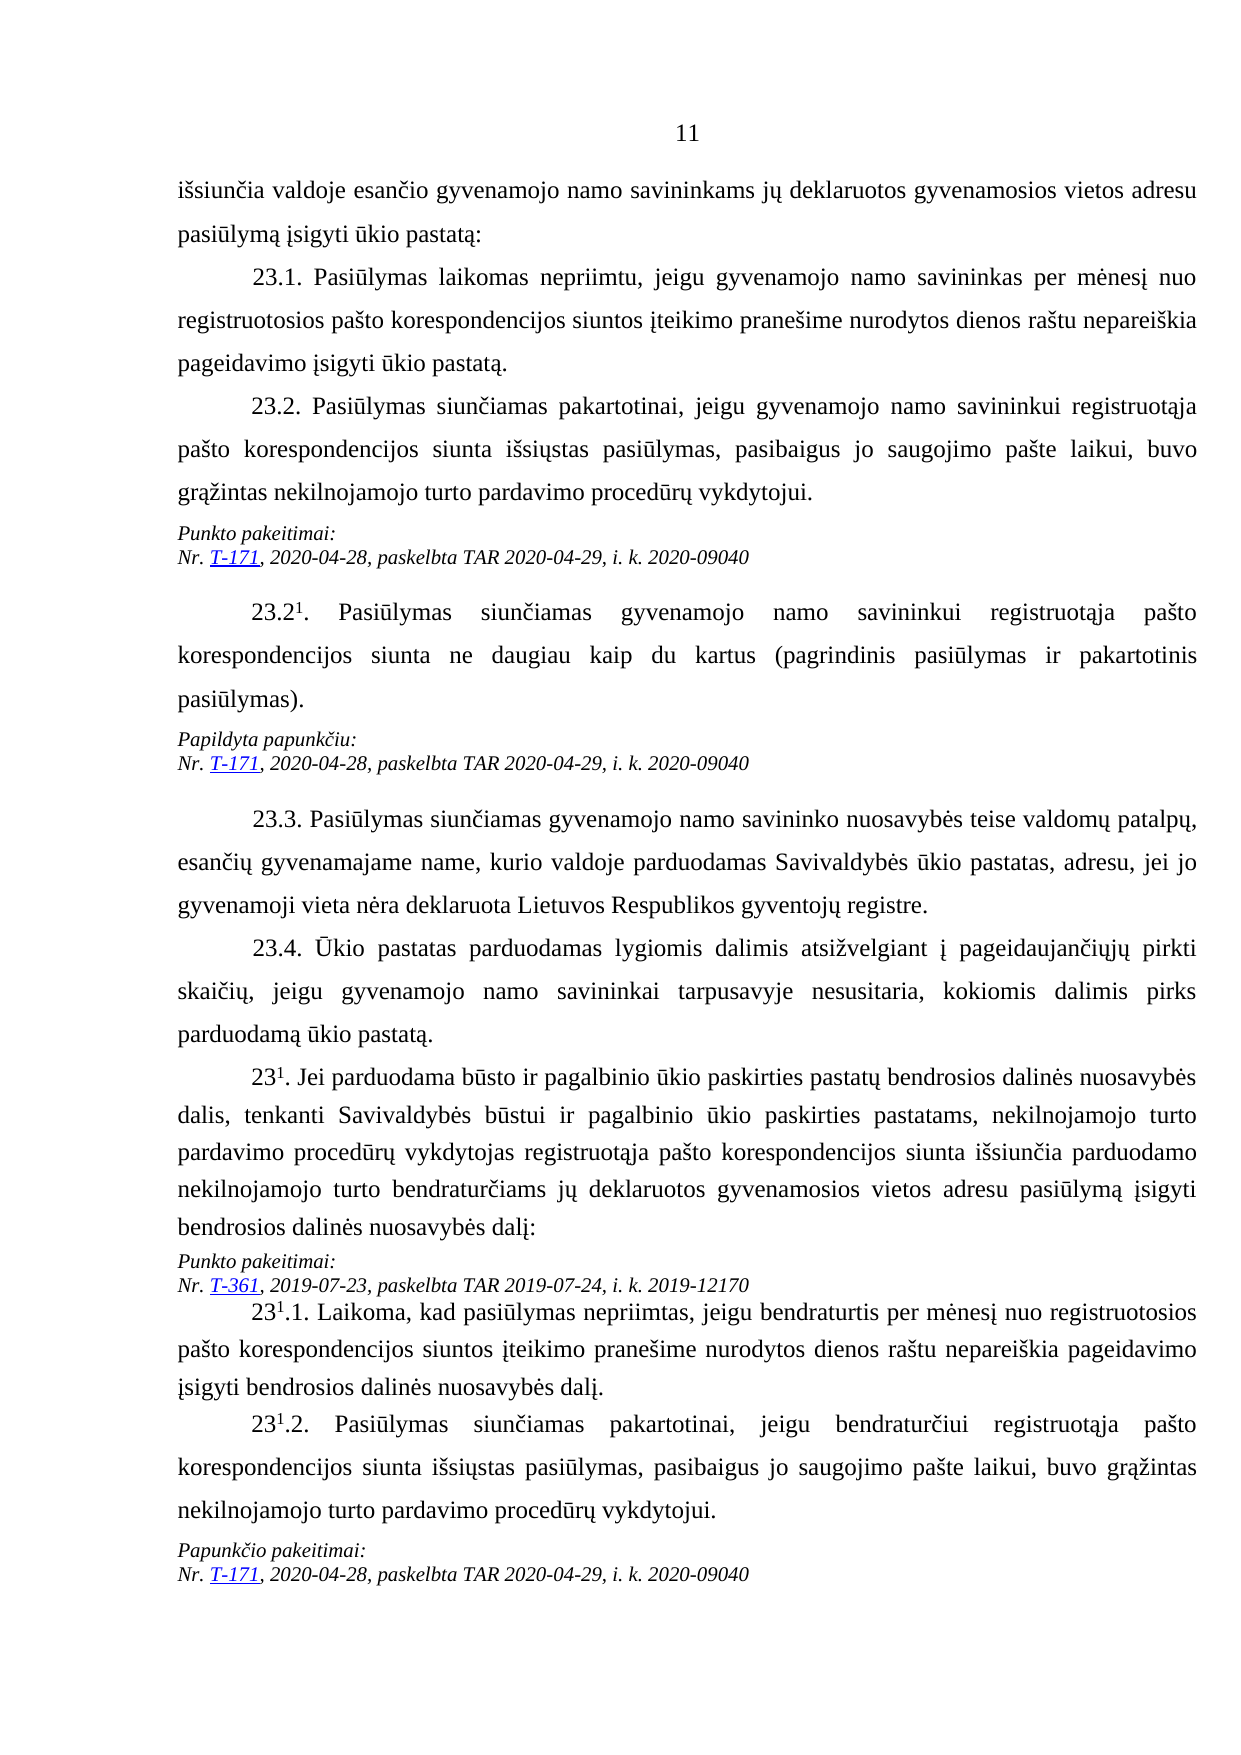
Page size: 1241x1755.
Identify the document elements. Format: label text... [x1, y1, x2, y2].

text Nr. T-171, 2020-04-28, paskelbta TAR 2020-04-29, i. k. 2020-09040 [177, 1562, 1198, 1586]
text 23.2. Pasiūlymas siunčiamas pakartotinai, jeigu gyvenamojo namo savininkui registruotąja pašto korespondencijos siunta išsiųstas pasiūlymas, pasibaigus jo saugojimo pašte laikui, buvo grąžintas nekilnojamojo turto pardavimo procedūrų vykdytojui. [177, 391, 1198, 506]
text 231.2. Pasiūlymas siunčiamas pakartotinai, jeigu bendraturčiui registruotąja pašto korespondencijos siunta išsiųstas pasiūlymas, pasibaigus jo saugojimo pašte laikui, buvo grąžintas nekilnojamojo turto pardavimo procedūrų vykdytojui. [177, 1409, 1198, 1524]
text Nr. T-361, 2019-07-23, paskelbta TAR 2019-07-24, i. k. 2019-12170 [177, 1273, 1198, 1297]
text išsiunčia valdoje esančio gyvenamojo namo savininkams jų deklaruotos gyvenamosios vietos adresu pasiūlymą įsigyti ūkio pastatą: [177, 176, 1198, 247]
text Papildyta papunkčiu: [177, 727, 1198, 751]
text 231. Jei parduodama būsto ir pagalbinio ūkio paskirties pastatų bendrosios dalinės nuosavybės dalis, tenkanti Savivaldybės būstui ir pagalbinio ūkio paskirties pastatams, nekilnojamojo turto pardavimo procedūrų vykdytojas registruotąja pašto korespondencijos siunta išsiunčia parduodamo nekilnojamojo turto bendraturčiams jų deklaruotos gyvenamosios vietos adresu pasiūlymą įsigyti bendrosios dalinės nuosavybės dalį: [177, 1062, 1198, 1240]
text 23.3. Pasiūlymas siunčiamas gyvenamojo namo savininko nuosavybės teise valdomų patalpų, esančių gyvenamajame name, kurio valdoje parduodamas Savivaldybės ūkio pastatas, adresu, jei jo gyvenamoji vieta nėra deklaruota Lietuvos Respublikos gyventojų registre. [177, 804, 1198, 919]
text Punkto pakeitimai: [177, 521, 1198, 545]
text 23.21. Pasiūlymas siunčiamas gyvenamojo namo savininkui registruotąja pašto korespondencijos siunta ne daugiau kaip du kartus (pagrindinis pasiūlymas ir pakartotinis pasiūlymas). [177, 597, 1198, 712]
text Papunkčio pakeitimai: [177, 1538, 1198, 1562]
text Nr. T-171, 2020-04-28, paskelbta TAR 2020-04-29, i. k. 2020-09040 [177, 545, 1198, 569]
text Nr. T-171, 2020-04-28, paskelbta TAR 2020-04-29, i. k. 2020-09040 [177, 751, 1198, 775]
text Punkto pakeitimai: [177, 1249, 1198, 1273]
text 23.4. Ūkio pastatas parduodamas lygiomis dalimis atsižvelgiant į pageidaujančiųjų pirkti skaičių, jeigu gyvenamojo namo savininkai tarpusavyje nesusitaria, kokiomis dalimis pirks parduodamą ūkio pastatą. [177, 933, 1198, 1048]
text 231.1. Laikoma, kad pasiūlymas nepriimtas, jeigu bendraturtis per mėnesį nuo registruotosios pašto korespondencijos siuntos įteikimo pranešime nurodytos dienos raštu nepareiškia pageidavimo įsigyti bendrosios dalinės nuosavybės dalį. [177, 1297, 1198, 1400]
text 23.1. Pasiūlymas laikomas nepriimtu, jeigu gyvenamojo namo savininkas per mėnesį nuo registruotosios pašto korespondencijos siuntos įteikimo pranešime nurodytos dienos raštu nepareiškia pageidavimo įsigyti ūkio pastatą. [177, 262, 1198, 377]
